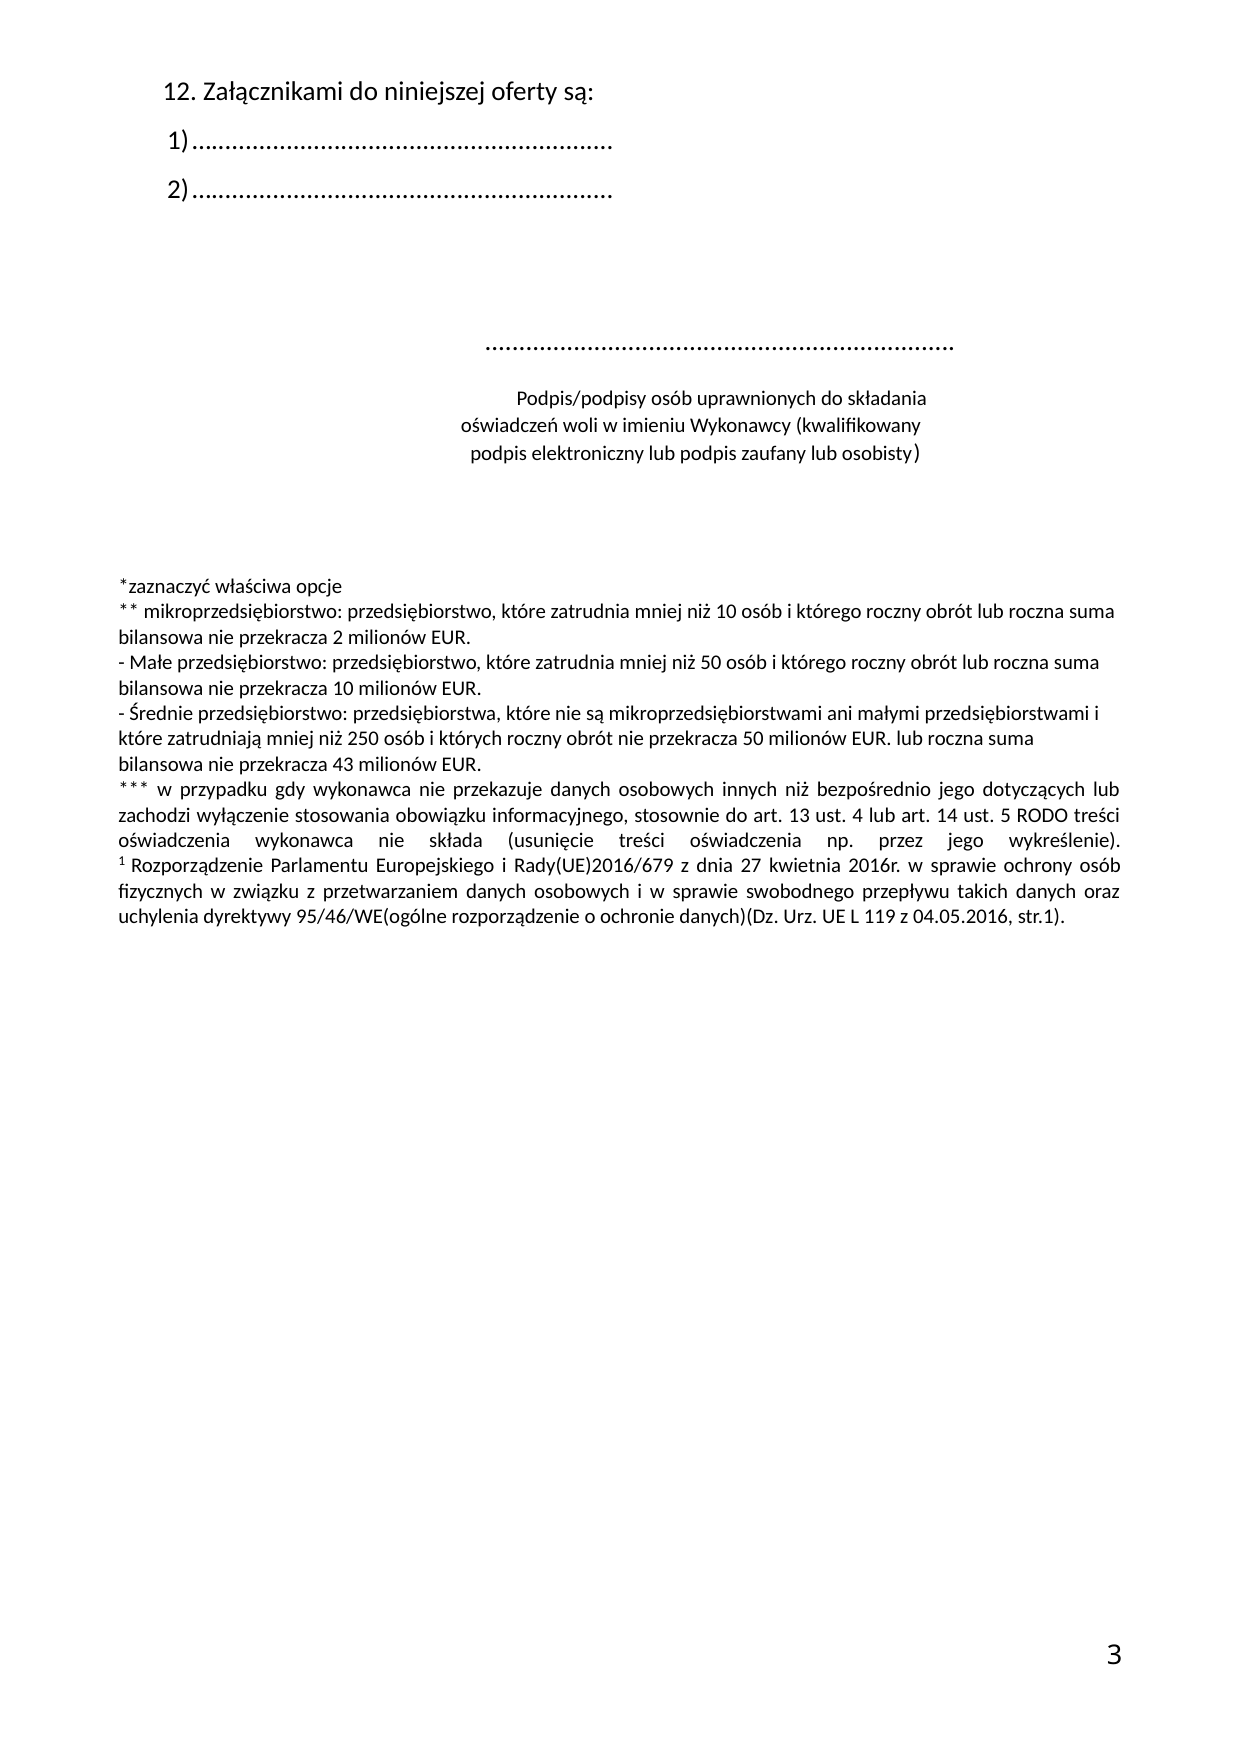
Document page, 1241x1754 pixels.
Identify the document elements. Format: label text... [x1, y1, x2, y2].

list Załącznikami do niniejszej oferty są: [162, 74, 1122, 107]
text 2) …........................................................... [118, 173, 1122, 206]
text ** mikroprzedsiębiorstwo: przedsiębiorstwo, które zatrudnia mniej niż 10 osób i którego roczny obrót lub roczna suma bilansowa nie przekracza 2 milionów EUR. [118, 598, 1122, 649]
list - Małe przedsiębiorstwo: przedsiębiorstwo, które zatrudnia mniej niż 50 osób i którego roczny obrót lub roczna suma bilansowa nie przekracza 10 milionów EUR. [118, 649, 1122, 700]
text *zaznaczyć właściwa opcje [118, 573, 1122, 598]
text Podpis/podpisy osób uprawnionych do składania oświadczeń woli w imieniu Wykonawcy (kwalifikowany podpis elektroniczny lub podpis zaufany lub osobisty) [118, 379, 1122, 466]
text ..................................................................... [118, 324, 1122, 357]
text 1) …........................................................... [118, 123, 1122, 156]
text - Średnie przedsiębiorstwo: przedsiębiorstwa, które nie są mikroprzedsiębiorstwami ani małymi przedsiębiorstwami i które zatrudniają mniej niż 250 osób i których roczny obrót nie przekracza 50 milionów EUR. lub roczna suma bilansowa nie przekracza 43 milionów EUR. [118, 700, 1122, 776]
text *** w przypadku gdy wykonawca nie przekazuje danych osobowych innych niż bezpośrednio jego dotyczących lub zachodzi wyłączenie stosowania obowiązku informacyjnego, stosownie do art. 13 ust. 4 lub art. 14 ust. 5 RODO treści oświadczenia wykonawca nie składa (usunięcie treści oświadczenia np. przez jego wykreślenie). 1 Rozporządzenie Parlamentu Europejskiego i Rady(UE)2016/679 z dnia 27 kwietnia 2016r. w sprawie ochrony osób fizycznych w związku z przetwarzaniem danych osobowych i w sprawie swobodnego przepływu takich danych oraz uchylenia dyrektywy 95/46/WE(ogólne rozporządzenie o ochronie danych)(Dz. Urz. UE L 119 z 04.05.2016, str.1). [118, 776, 1122, 929]
